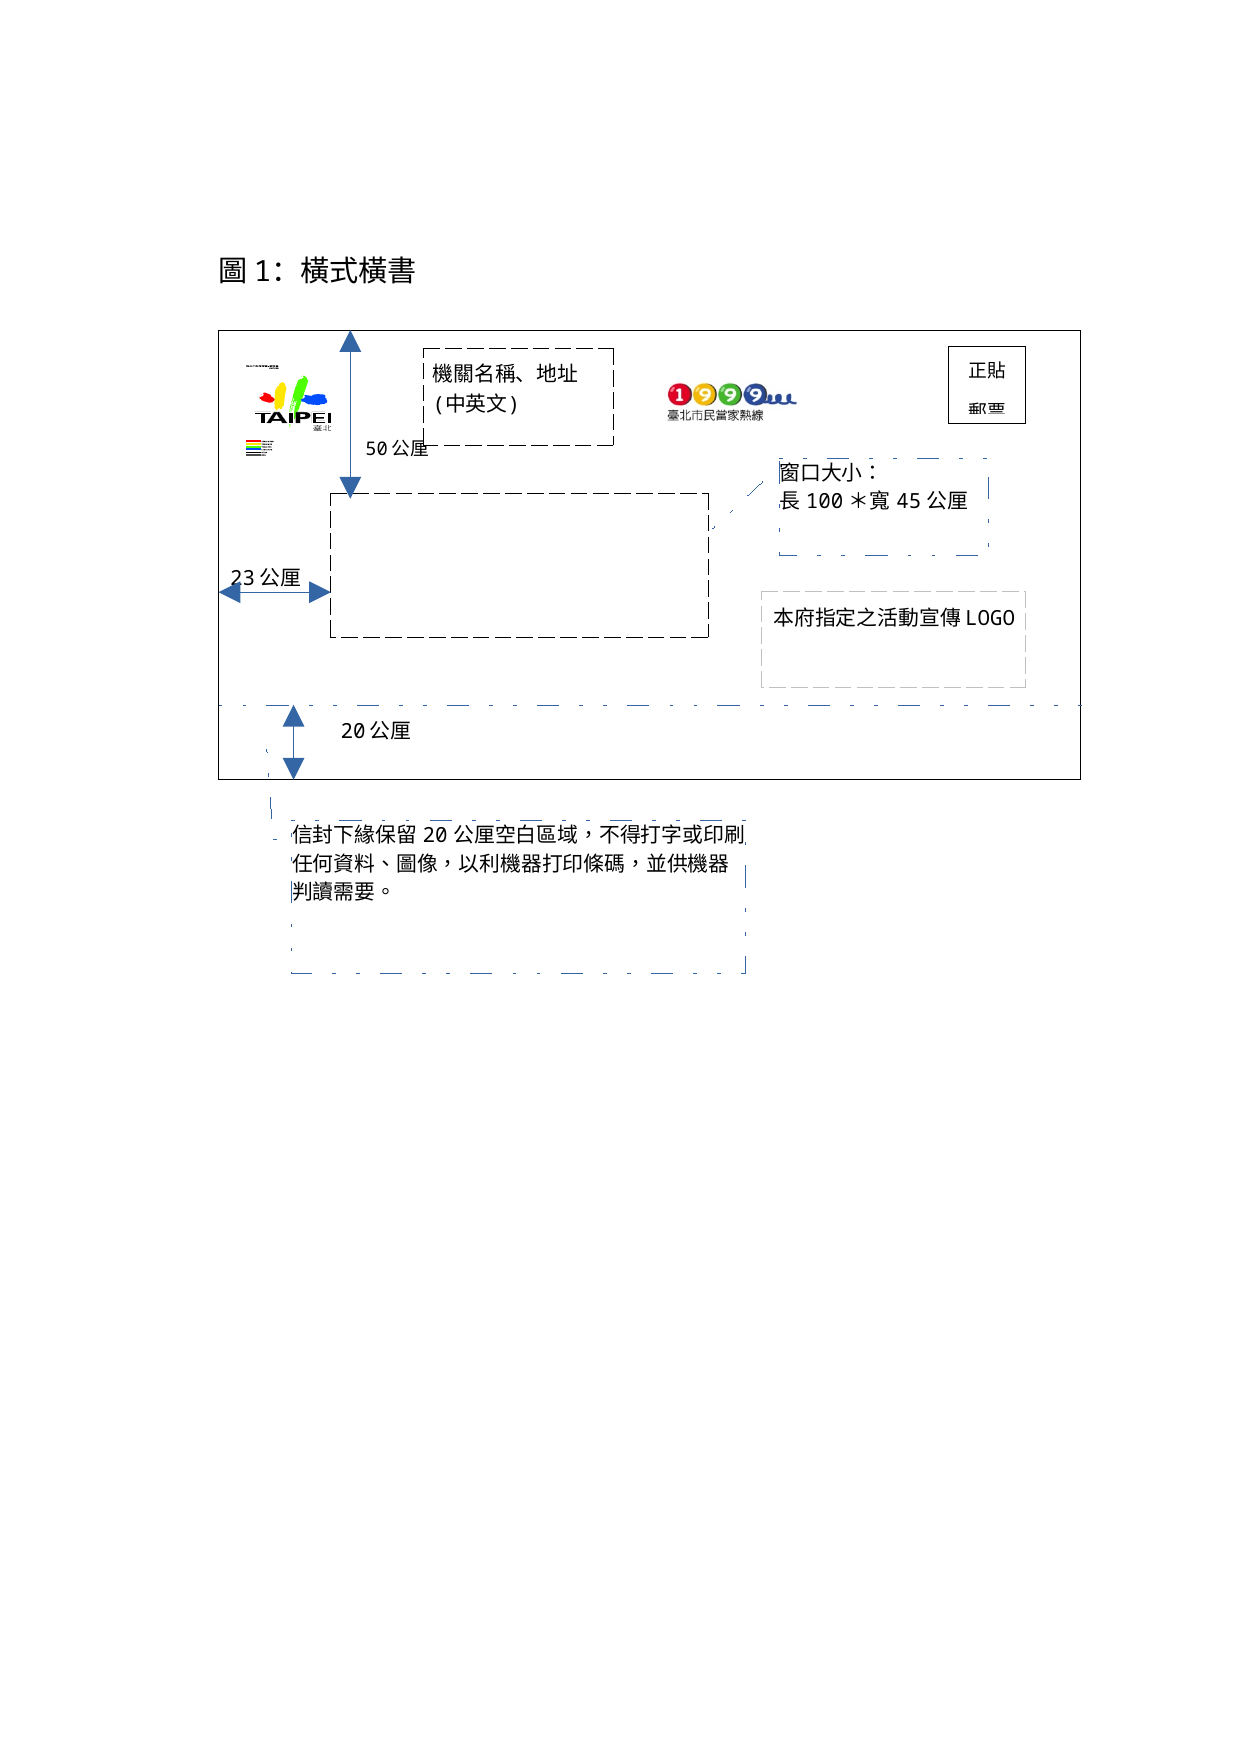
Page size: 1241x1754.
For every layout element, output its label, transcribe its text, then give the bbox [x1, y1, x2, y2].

table_header 50公厘 23公厘 [219, 331, 1080, 779]
picture [650, 367, 799, 430]
text 圖1：橫式橫書 [218, 248, 1069, 290]
